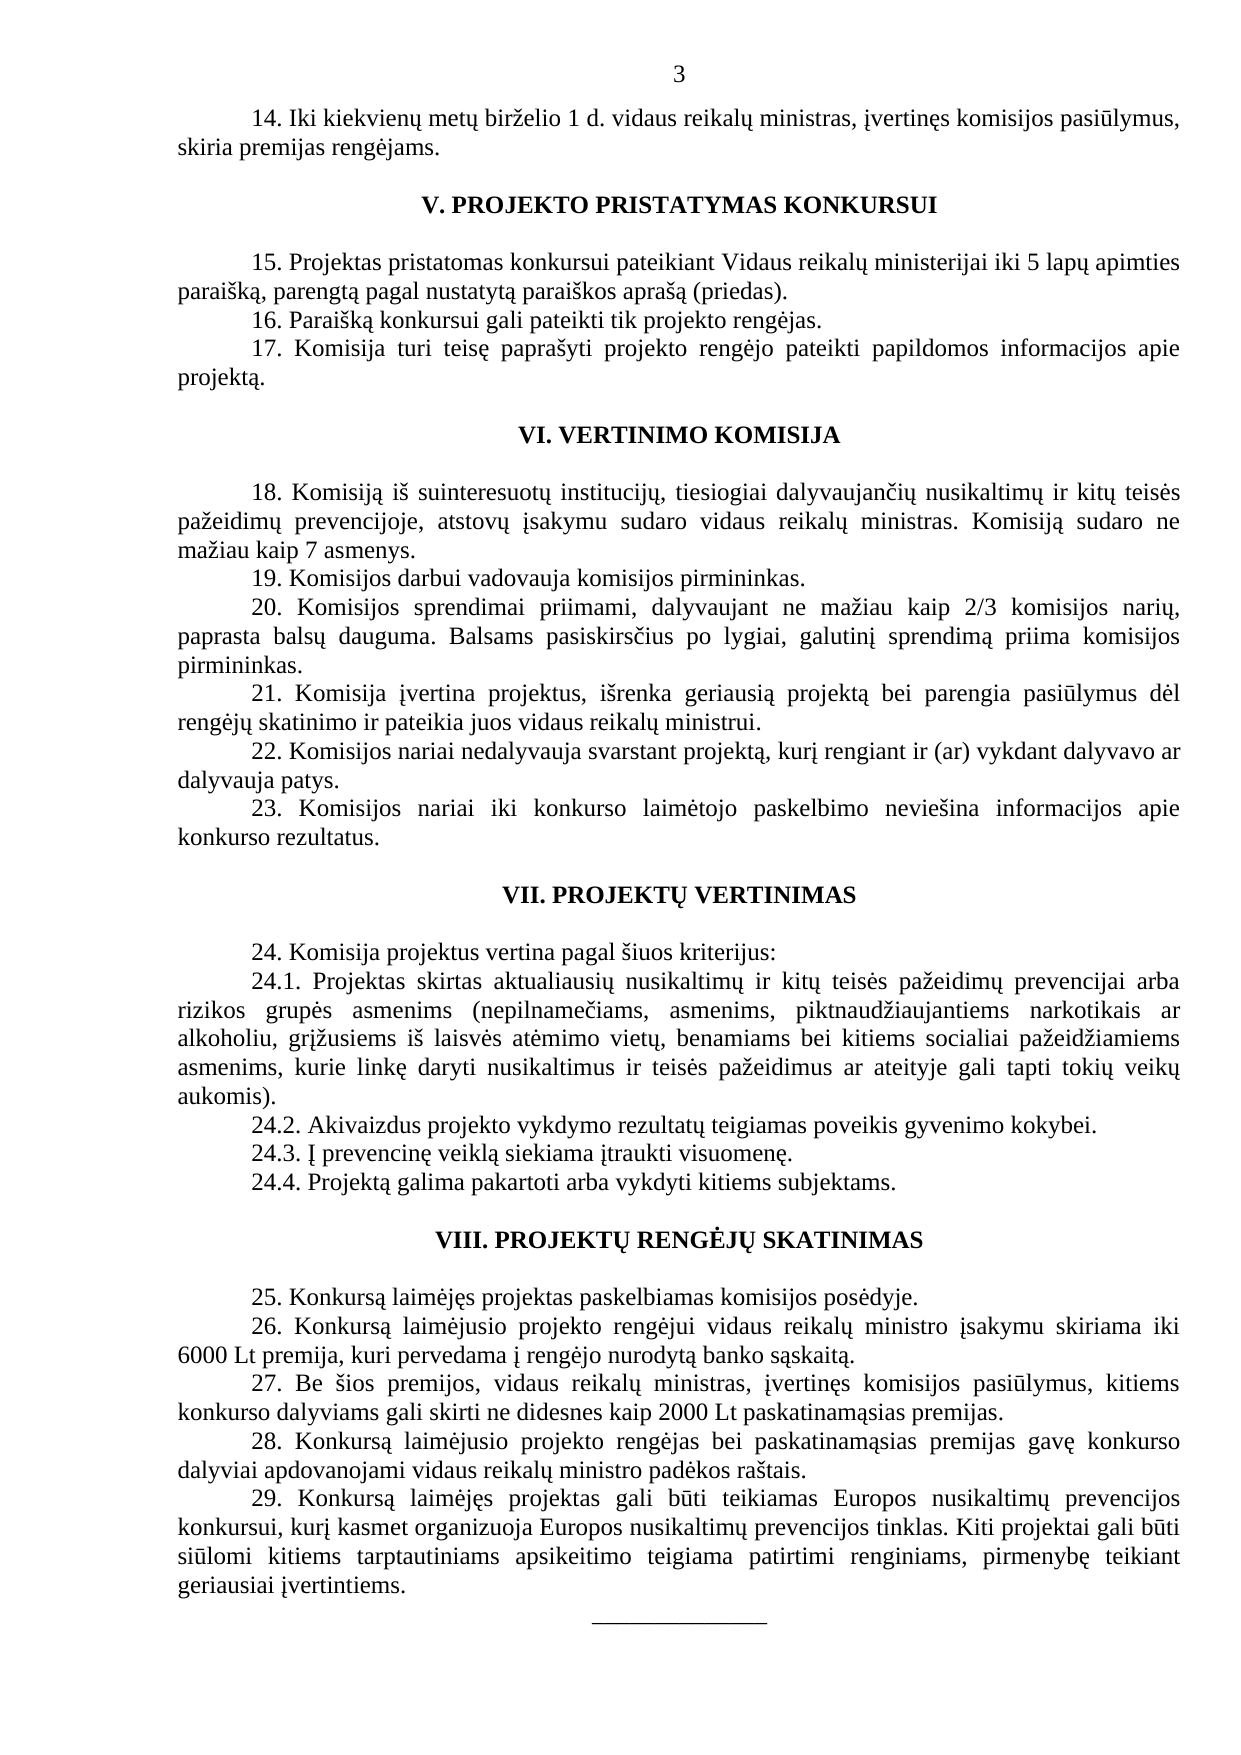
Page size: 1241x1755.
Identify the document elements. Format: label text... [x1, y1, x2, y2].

text ______________ [177, 1598, 1181, 1627]
text VI. VERTINIMO KOMISIJA [177, 420, 1181, 448]
text 16. Paraišką konkursui gali pateikti tik projekto rengėjas. [177, 305, 1181, 333]
text 18. Komisiją iš suinteresuotų institucijų, tiesiogiai dalyvaujančių nusikaltimų ir kitų teisės pažeidimų prevencijoje, atstovų įsakymu sudaro vidaus reikalų ministras. Komisiją sudaro ne mažiau kaip 7 asmenys. [177, 477, 1181, 563]
text 14. Iki kiekvienų metų birželio 1 d. vidaus reikalų ministras, įvertinęs komisijos pasiūlymus, skiria premijas rengėjams. [177, 103, 1181, 161]
text 29. Konkursą laimėjęs projektas gali būti teikiamas Europos nusikaltimų prevencijos konkursui, kurį kasmet organizuoja Europos nusikaltimų prevencijos tinklas. Kiti projektai gali būti siūlomi kitiems tarptautiniams apsikeitimo teigiama patirtimi renginiams, pirmenybę teikiant geriausiai įvertintiems. [177, 1483, 1181, 1598]
text 19. Komisijos darbui vadovauja komisijos pirmininkas. [177, 563, 1181, 592]
text 24.2. Akivaizdus projekto vykdymo rezultatų teigiamas poveikis gyvenimo kokybei. [177, 1110, 1181, 1138]
text 20. Komisijos sprendimai priimami, dalyvaujant ne mažiau kaip 2/3 komisijos narių, paprasta balsų dauguma. Balsams pasiskirsčius po lygiai, galutinį sprendimą priima komisijos pirmininkas. [177, 592, 1181, 678]
text VIII. PROJEKTŲ RENGĖJŲ SKATINIMAS [177, 1225, 1181, 1253]
text 22. Komisijos nariai nedalyvauja svarstant projektą, kurį rengiant ir (ar) vykdant dalyvavo ar dalyvauja patys. [177, 736, 1181, 793]
text 25. Konkursą laimėjęs projektas paskelbiamas komisijos posėdyje. [177, 1282, 1181, 1311]
text 27. Be šios premijos, vidaus reikalų ministras, įvertinęs komisijos pasiūlymus, kitiems konkurso dalyviams gali skirti ne didesnes kaip 2000 Lt paskatinamąsias premijas. [177, 1368, 1181, 1426]
text VII. PROJEKTŲ VERTINIMAS [177, 880, 1181, 908]
text V. PROJEKTO PRISTATYMAS KONKURSUI [177, 190, 1181, 218]
text 24.1. Projektas skirtas aktualiausių nusikaltimų ir kitų teisės pažeidimų prevencijai arba rizikos grupės asmenims (nepilnamečiams, asmenims, piktnaudžiaujantiems narkotikais ar alkoholiu, grįžusiems iš laisvės atėmimo vietų, benamiams bei kitiems socialiai pažeidžiamiems asmenims, kurie linkę daryti nusikaltimus ir teisės pažeidimus ar ateityje gali tapti tokių veikų aukomis). [177, 966, 1181, 1110]
text 28. Konkursą laimėjusio projekto rengėjas bei paskatinamąsias premijas gavę konkurso dalyviai apdovanojami vidaus reikalų ministro padėkos raštais. [177, 1426, 1181, 1483]
text 15. Projektas pristatomas konkursui pateikiant Vidaus reikalų ministerijai iki 5 lapų apimties paraišką, parengtą pagal nustatytą paraiškos aprašą (priedas). [177, 247, 1181, 305]
text 23. Komisijos nariai iki konkurso laimėtojo paskelbimo neviešina informacijos apie konkurso rezultatus. [177, 793, 1181, 851]
text 21. Komisija įvertina projektus, išrenka geriausią projektą bei parengia pasiūlymus dėl rengėjų skatinimo ir pateikia juos vidaus reikalų ministrui. [177, 678, 1181, 736]
text 17. Komisija turi teisę paprašyti projekto rengėjo pateikti papildomos informacijos apie projektą. [177, 333, 1181, 391]
text 24. Komisija projektus vertina pagal šiuos kriterijus: [177, 937, 1181, 966]
text 24.4. Projektą galima pakartoti arba vykdyti kitiems subjektams. [177, 1167, 1181, 1196]
text 24.3. Į prevencinę veiklą siekiama įtraukti visuomenę. [177, 1138, 1181, 1167]
text 26. Konkursą laimėjusio projekto rengėjui vidaus reikalų ministro įsakymu skiriama iki 6000 Lt premija, kuri pervedama į rengėjo nurodytą banko sąskaitą. [177, 1311, 1181, 1368]
